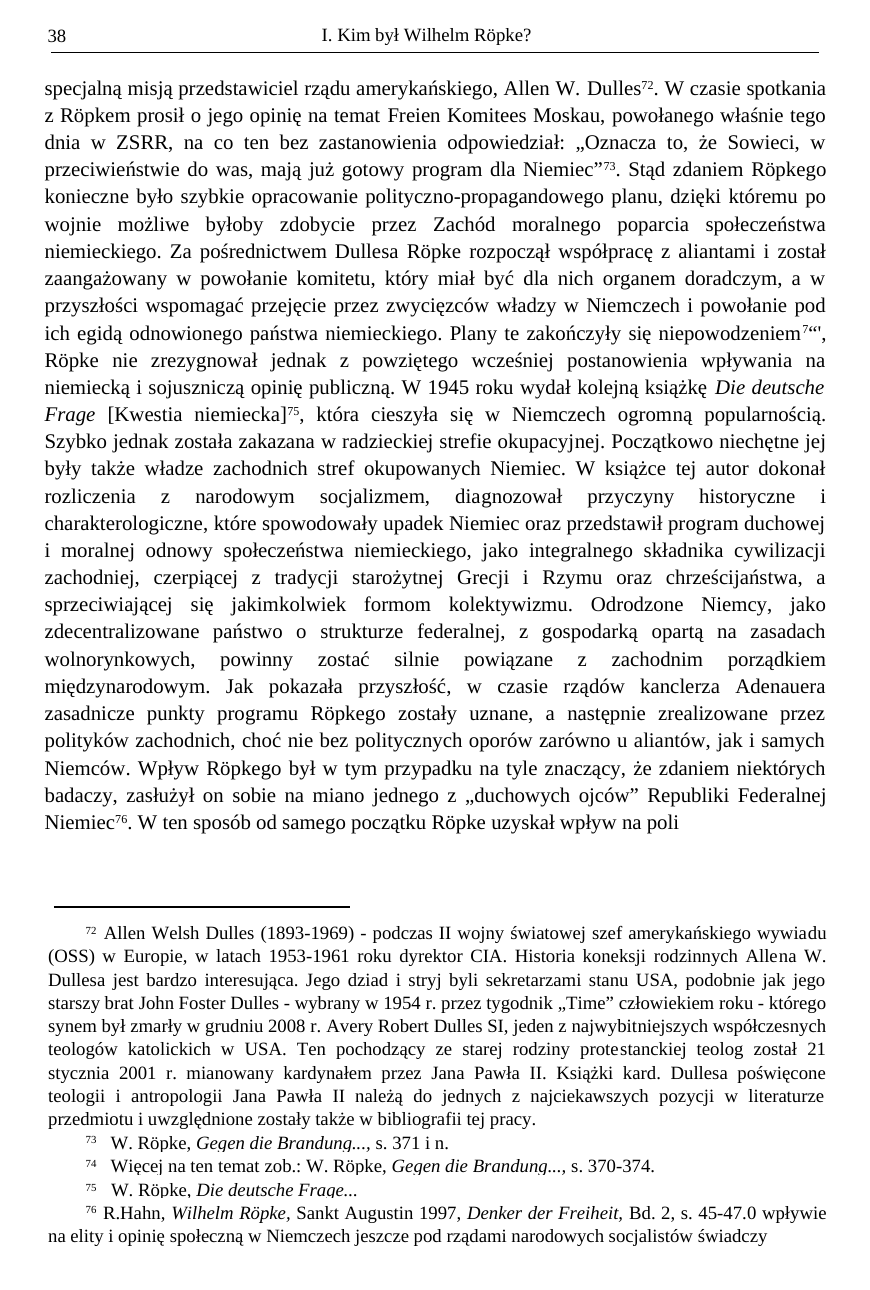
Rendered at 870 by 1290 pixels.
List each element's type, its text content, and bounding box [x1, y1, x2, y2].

text I. Kim był Wilhelm Röpke? [321, 24, 548, 45]
text 76 R.Hahn, Wilhelm Röpke, Sankt Augustin 1997, Denker der Freiheit, Bd. 2, s. 45-47.0 wpły­wie na elity i opinię społeczną w Niemczech jeszcze pod rządami narodowych socjalistów świadczy [48, 1202, 826, 1246]
text specjalną misją przedstawiciel rządu amerykańskiego, Allen W. Dulles72. W czasie spotkania z Röpkem prosił o jego opinię na temat Freien Komitees Moskau, po­wołanego właśnie tego dnia w ZSRR, na co ten bez zastanowienia odpowiedział: „Oznacza to, że Sowieci, w przeciwieństwie do was, mają już gotowy program dla Niemiec”73. Stąd zdaniem Röpkego konieczne było szybkie opracowanie politycz­no-propagandowego planu, dzięki któremu po wojnie możliwe byłoby zdobycie przez Zachód moralnego poparcia społeczeństwa niemieckiego. Za pośrednictwem Dullesa Röpke rozpoczął współpracę z aliantami i został zaangażowany w powoła­nie komitetu, który miał być dla nich organem doradczym, a w przyszłości wspo­magać przejęcie przez zwycięzców władzy w Niemczech i powołanie pod ich egidą odnowionego państwa niemieckiego. Plany te zakończyły się niepowodzeniem7“', Röpke nie zrezygnował jednak z powziętego wcześniej postanowienia wpływania na niemiecką i sojuszniczą opinię publiczną. W 1945 roku wydał kolejną książkę Die deutsche Frage [Kwestia niemiecka]75, która cieszyła się w Niemczech ogrom­ną popularnością. Szybko jednak została zakazana w radzieckiej strefie okupacyj­nej. Początkowo niechętne jej były także władze zachodnich stref okupowanych Niemiec. W książce tej autor dokonał rozliczenia z narodowym socjalizmem, dia­gnozował przyczyny historyczne i charakterologiczne, które spowodowały upadek Niemiec oraz przedstawił program duchowej i moralnej odnowy społeczeństwa niemieckiego, jako integralnego składnika cywilizacji zachodniej, czerpiącej z tra­dycji starożytnej Grecji i Rzymu oraz chrześcijaństwa, a sprzeciwiającej się jakim­kolwiek formom kolektywizmu. Odrodzone Niemcy, jako zdecentralizowane pań­stwo o strukturze federalnej, z gospodarką opartą na zasadach wolnorynkowych, powinny zostać silnie powiązane z zachodnim porządkiem międzynarodowym. Jak pokazała przyszłość, w czasie rządów kanclerza Adenauera zasadnicze punkty pro­gramu Röpkego zostały uznane, a następnie zrealizowane przez polityków zachod­nich, choć nie bez politycznych oporów zarówno u aliantów, jak i samych Niemców. Wpływ Röpkego był w tym przypadku na tyle znaczący, że zdaniem niektórych badaczy, zasłużył on sobie na miano jednego z „duchowych ojców” Republiki Fede­ralnej Niemiec76. W ten sposób od samego początku Röpke uzyskał wpływ na poli­ [44, 76, 826, 834]
text 74 Więcej na ten temat zob.: W. Röpke, Gegen die Brandung..., s. 370-374. [48, 1155, 826, 1175]
text 75 W. Röpke, Die deutsche Frage... [48, 1179, 826, 1198]
text 72 Allen Welsh Dulles (1893-1969) - podczas II wojny światowej szef amerykańskiego wywia­du (OSS) w Europie, w latach 1953-1961 roku dyrektor CIA. Historia koneksji rodzinnych Alle­na W. Dullesa jest bardzo interesująca. Jego dziad i stryj byli sekretarzami stanu USA, podobnie jak jego starszy brat John Foster Dulles - wybrany w 1954 r. przez tygodnik „Time” człowiekiem roku - którego synem był zmarły w grudniu 2008 r. Avery Robert Dulles SI, jeden z najwybit­niejszych współczesnych teologów katolickich w USA. Ten pochodzący ze starej rodziny prote­stanckiej teolog został 21 stycznia 2001 r. mianowany kardynałem przez Jana Pawła II. Książki kard. Dullesa poświęcone teologii i antropologii Jana Pawła II należą do jednych z najciekawszych pozycji w literaturze przedmiotu i uwzględnione zostały także w bibliografii tej pracy. [48, 922, 826, 1128]
text 73 W. Röpke, Gegen die Brandung..., s. 371 i n. [48, 1132, 826, 1151]
text 38 [47, 25, 71, 47]
